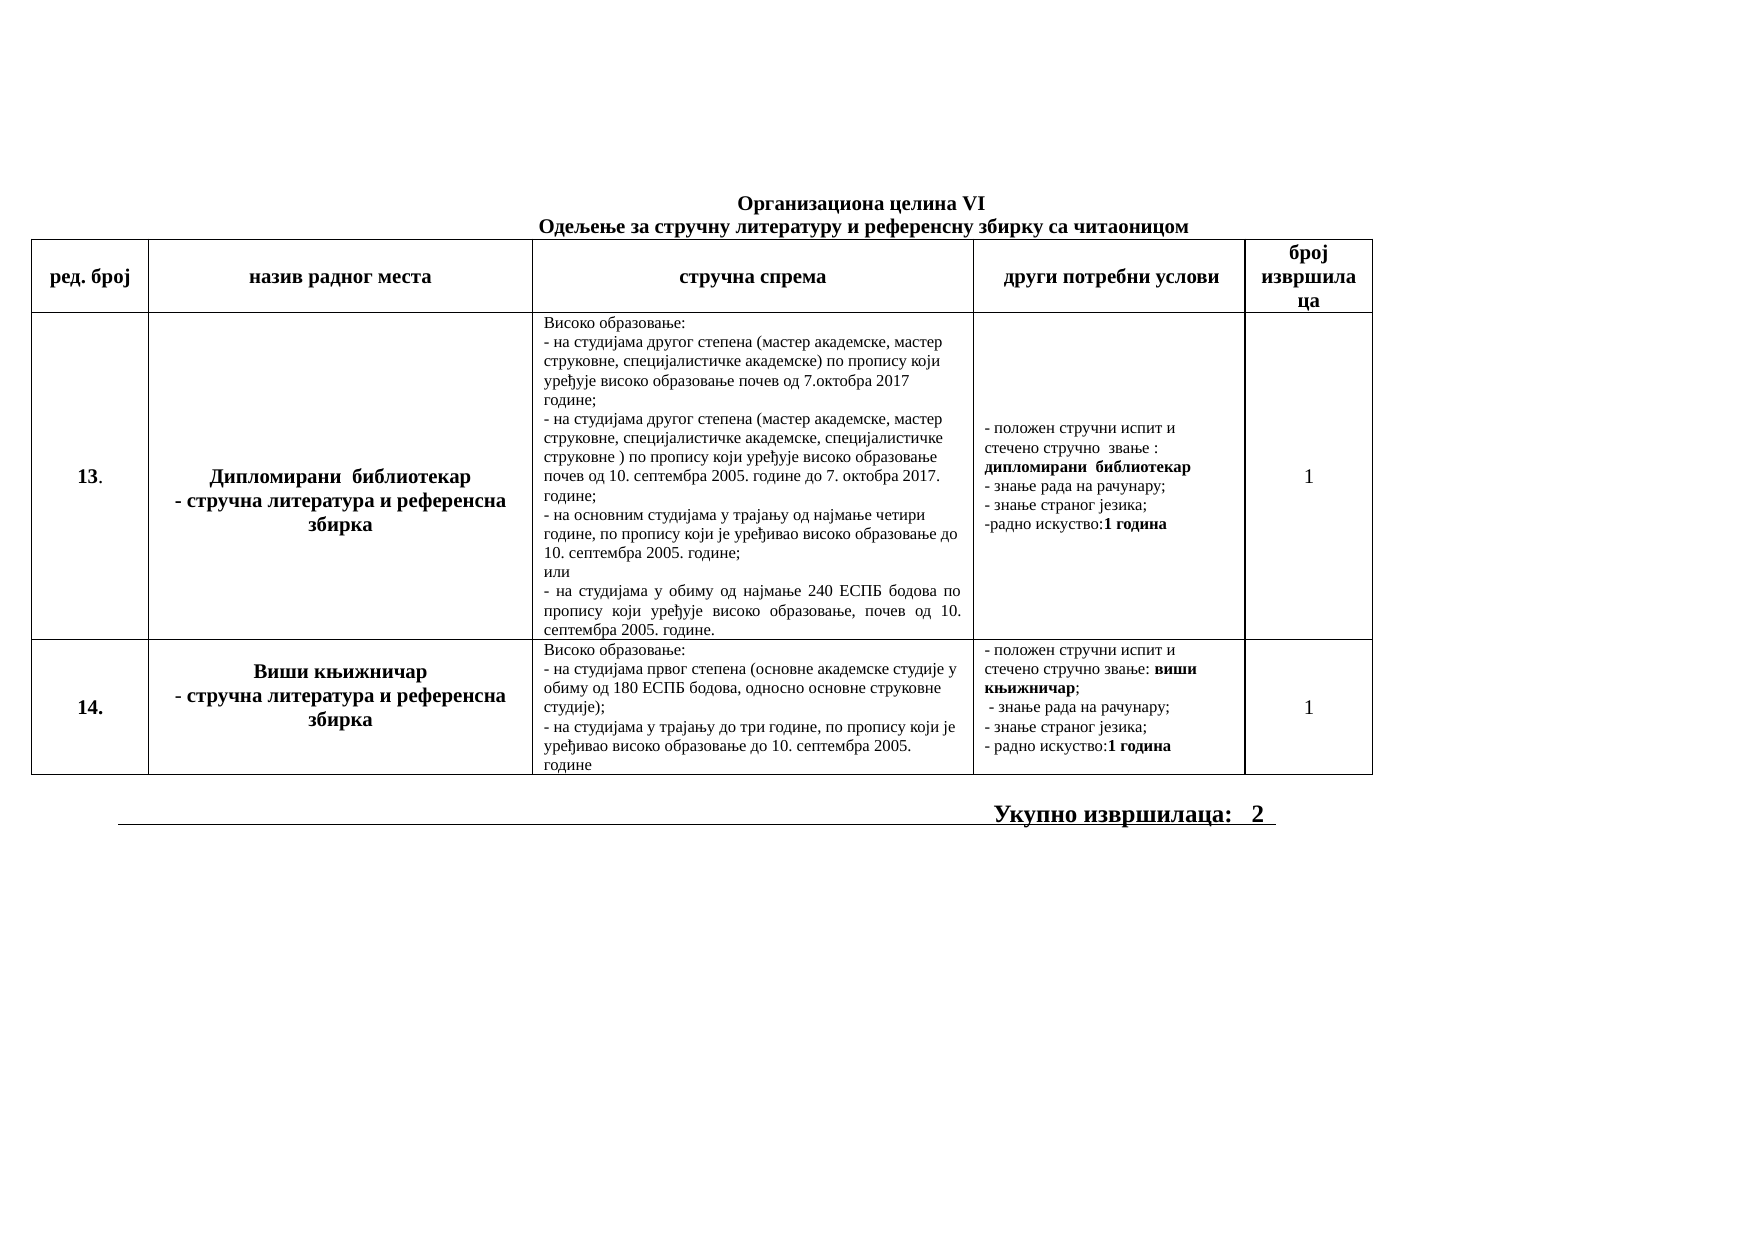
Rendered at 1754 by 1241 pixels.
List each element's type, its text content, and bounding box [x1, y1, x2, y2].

table_header назив радног места [149, 240, 532, 312]
text Организациона целина VI [118, 190, 1604, 214]
table_cell 1 [1246, 313, 1372, 639]
table_cell Високо образовање: - на студијама другог степена (мастер академске, мастер струковне, специјалистичке академске) по пропису који уређује високо образовање почев од 7.октобра 2017 године; - на студијама другог степена (мастер академске, мастер струковне, специјалистичке академске, специјалистичке струковне ) по пропису који уређује високо образовање почев од 10. септембра 2005. године до 7. октобра 2017. године; - на основним студијама у трајању од најмање четири године, по пропису који је уређивао високо образовање до 10. септембра 2005. године; или - на студијама у обиму од најмање 240 ЕСПБ бодова по пропису који уређује високо образовање, почев од 10. септембра 2005. године. [533, 313, 973, 639]
table_cell Дипломирани библиотекар - стручна литература и референсна збирка [149, 313, 532, 639]
table_cell - положен стручни испит и стечено стручно звање : дипломирани библиотекар - знање радa на рачунару; - знање страног језика; -радно искуство:1 година [974, 313, 1244, 639]
table_cell 14. [32, 640, 148, 774]
table_header ред. број [32, 240, 148, 312]
table_cell Виши књижничар - стручна литература и референсна збирка [149, 640, 532, 774]
table_cell - положен стручни испит и стечено стручно звање: виши књижничар; - знање радa на рачунару; - знање страног језика; - радно искуство:1 година [974, 640, 1244, 774]
table_cell Високо образовање: - на студијама првог степена (основне академске студије у обиму од 180 ЕСПБ бодова, односно основне струковне студије); - на студијама у трајању до три године, по пропису који је уређивао високо образовање до 10. септембра 2005. године [533, 640, 973, 774]
table_header други потребни услови [974, 240, 1244, 312]
table_cell 1 [1246, 640, 1372, 774]
table_header стручна спрема [533, 240, 973, 312]
text Укупно извршилаца: 2 [118, 799, 1604, 828]
text Одељење за стручну литературу и референсну збирку са читаоницом [118, 214, 1604, 238]
table_header број извршилаца [1246, 240, 1372, 312]
table_cell 13. [32, 313, 148, 639]
